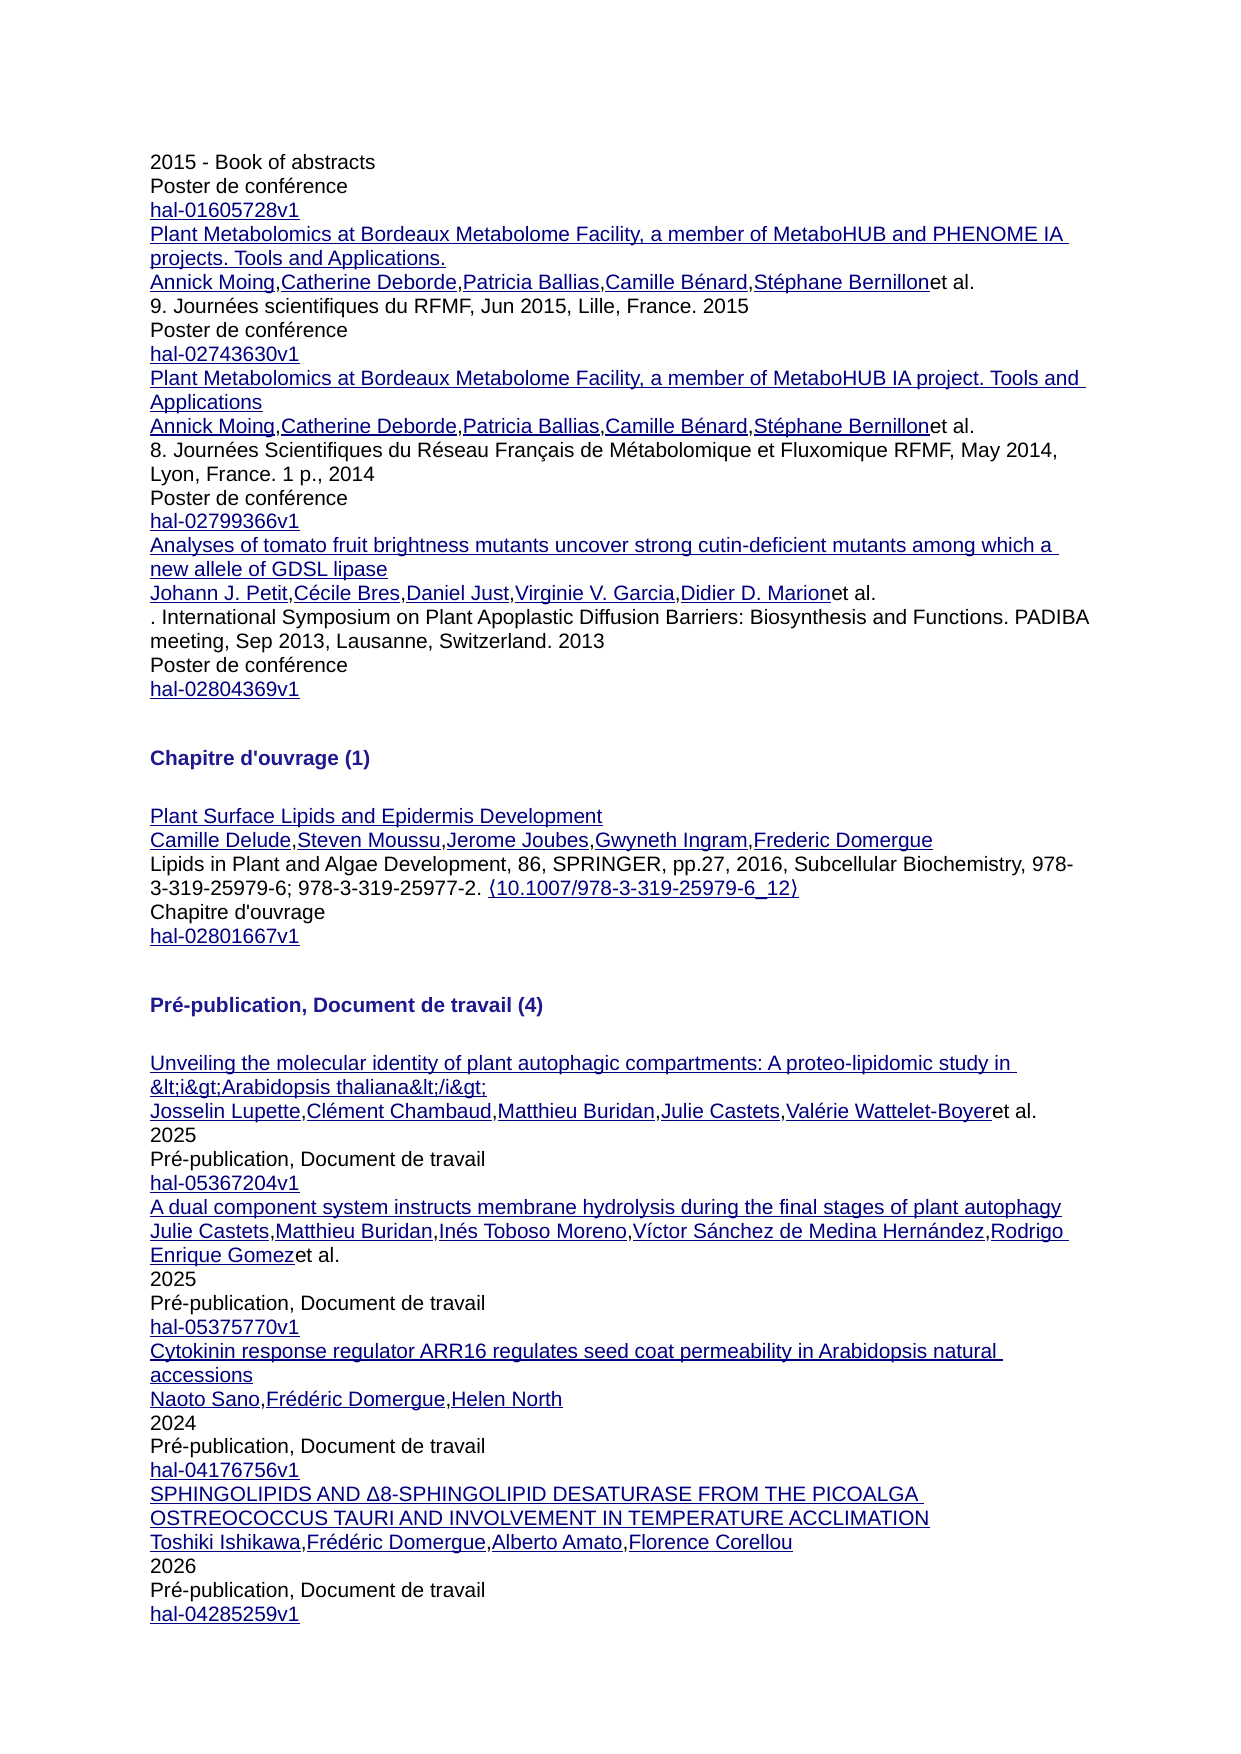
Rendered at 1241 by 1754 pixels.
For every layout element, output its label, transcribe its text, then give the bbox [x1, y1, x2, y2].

table_cell Plant Metabolomics at Bordeaux Metabolome Facility, a member of MetaboHUB IA project. Tools and Applications Annick Moing,Catherine Deborde,Patricia Ballias,Camille Bénard,Stéphane Bernillonet al. 8. Journées Scientifiques du Réseau Français de Métabolomique et Fluxomique RFMF, May 2014, Lyon, France. 1 p., 2014 Poster de conférence hal-02799366v1 [150, 366, 1090, 533]
table_cell 2015 - Book of abstracts Poster de conférence hal-01605728v1 [150, 150, 1090, 222]
subtitle Pré-publication, Document de travail (4) [150, 993, 1090, 1017]
table_header Unveiling the molecular identity of plant autophagic compartments: A proteo-lipidomic study in &lt;i&gt;Arabidopsis thaliana&lt;/i&gt; Josselin Lupette,Clément Chambaud,Matthieu Buridan,Julie Castets,Valérie Wattelet-Boyeret al. 2025 Pré-publication, Document de travail hal-05367204v1 [150, 1051, 1090, 1195]
table_cell Cytokinin response regulator ARR16 regulates seed coat permeability in Arabidopsis natural accessions Naoto Sano,Frédéric Domergue,Helen North 2024 Pré-publication, Document de travail hal-04176756v1 [150, 1339, 1090, 1482]
table_cell A dual component system instructs membrane hydrolysis during the final stages of plant autophagy Julie Castets,Matthieu Buridan,Inés Toboso Moreno,Víctor Sánchez de Medina Hernández,Rodrigo Enrique Gomezet al. 2025 Pré-publication, Document de travail hal-05375770v1 [150, 1195, 1090, 1338]
table_cell Plant Metabolomics at Bordeaux Metabolome Facility, a member of MetaboHUB and PHENOME IA projects. Tools and Applications. Annick Moing,Catherine Deborde,Patricia Ballias,Camille Bénard,Stéphane Bernillonet al. 9. Journées scientifiques du RFMF, Jun 2015, Lille, France. 2015 Poster de conférence hal-02743630v1 [150, 222, 1090, 366]
table_cell SPHINGOLIPIDS AND Δ8-SPHINGOLIPID DESATURASE FROM THE PICOALGA OSTREOCOCCUS TAURI AND INVOLVEMENT IN TEMPERATURE ACCLIMATION Toshiki Ishikawa,Frédéric Domergue,Alberto Amato,Florence Corellou 2026 Pré-publication, Document de travail hal-04285259v1 [150, 1482, 1090, 1626]
subtitle Chapitre d'ouvrage (1) [150, 746, 1090, 770]
table_header Plant Surface Lipids and Epidermis Development Camille Delude,Steven Moussu,Jerome Joubes,Gwyneth Ingram,Frederic Domergue Lipids in Plant and Algae Development, 86, SPRINGER, pp.27, 2016, Subcellular Biochemistry, 978-3-319-25979-6; 978-3-319-25977-2. ⟨10.1007/978-3-319-25979-6_12⟩ Chapitre d'ouvrage hal-02801667v1 [150, 804, 1090, 948]
table_cell Analyses of tomato fruit brightness mutants uncover strong cutin-deficient mutants among which a new allele of GDSL lipase Johann J. Petit,Cécile Bres,Daniel Just,Virginie V. Garcia,Didier D. Marionet al. . International Symposium on Plant Apoplastic Diffusion Barriers: Biosynthesis and Functions. PADIBA meeting, Sep 2013, Lausanne, Switzerland. 2013 Poster de conférence hal-02804369v1 [150, 533, 1090, 701]
